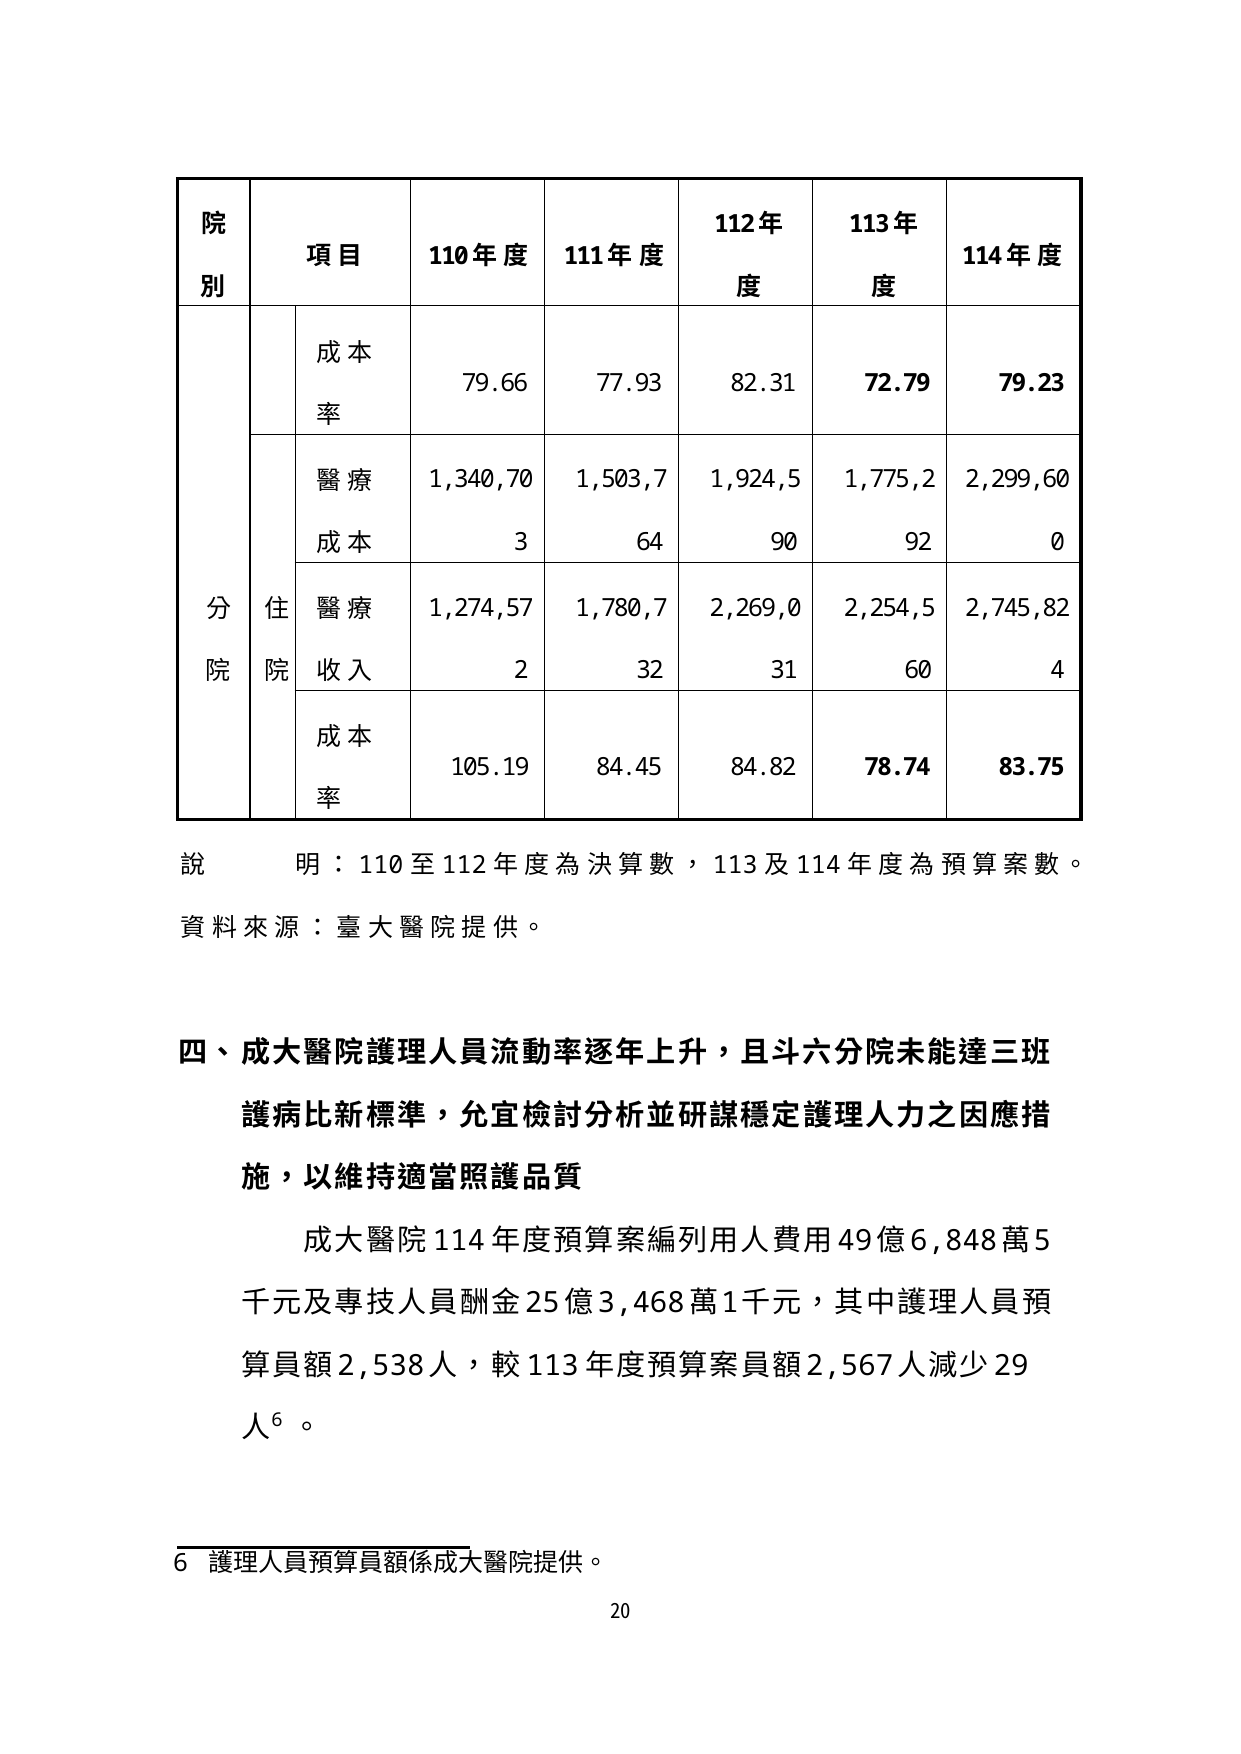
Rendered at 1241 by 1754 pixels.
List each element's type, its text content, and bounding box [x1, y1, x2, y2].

table_cell 1,340,703 [411, 435, 544, 562]
table_cell 醫療成本 [296, 435, 410, 562]
table_cell 105.19 [411, 691, 544, 818]
table_cell 2,254,560 [813, 563, 946, 690]
table_header 院別 [179, 180, 249, 305]
table_cell 83.75 [947, 691, 1079, 818]
table_cell 2,299,600 [947, 435, 1079, 562]
table_cell 成本率 [296, 691, 410, 818]
table_cell 1,780,732 [545, 563, 678, 690]
table_header 113年度 [813, 180, 946, 305]
table_cell 1,924,590 [679, 435, 812, 562]
table_cell 78.74 [813, 691, 946, 818]
table_cell 1,274,572 [411, 563, 544, 690]
table_cell 72.79 [813, 306, 946, 433]
table_cell [251, 306, 295, 433]
table_header 112年度 [679, 180, 812, 305]
table_header 項目 [251, 180, 410, 305]
table_cell 82.31 [679, 306, 812, 433]
table_cell 84.82 [679, 691, 812, 818]
table_cell 2,269,031 [679, 563, 812, 690]
text 資料來源：臺大醫院提供。 [177, 883, 1063, 946]
text 成大醫院114年度預算案編列用人費用49億6,848萬5千元及專技人員酬金25億3,468萬1千元，其中護理人員預算員額2,538人，較113年度預算案員額2,567人減少29人。 [236, 1196, 1063, 1446]
table_cell 84.45 [545, 691, 678, 818]
table_header 114年度 [947, 180, 1079, 305]
table_cell 成本率 [296, 306, 410, 433]
text 四、成大醫院護理人員流動率逐年上升，且斗六分院未能達三班護病比新標準，允宜檢討分析並研謀穩定護理人力之因應措施，以維持適當照護品質 [177, 1008, 1063, 1196]
table_cell 2,745,824 [947, 563, 1079, 690]
table_header 110年度 [411, 180, 544, 305]
table_cell 1,775,292 [813, 435, 946, 562]
table_cell 住院 [251, 435, 295, 818]
table_cell 79.66 [411, 306, 544, 433]
text 護理人員預算員額係成大醫院提供。 [173, 1548, 1063, 1577]
text 說 明：110至112年度為決算數，113及114年度為預算案數。 [177, 821, 1063, 883]
table_cell 醫療收入 [296, 563, 410, 690]
table_cell 1,503,764 [545, 435, 678, 562]
table_cell 分院 [179, 306, 249, 818]
table_cell 79.23 [947, 306, 1079, 433]
table_header 111年度 [545, 180, 678, 305]
table_cell 77.93 [545, 306, 678, 433]
